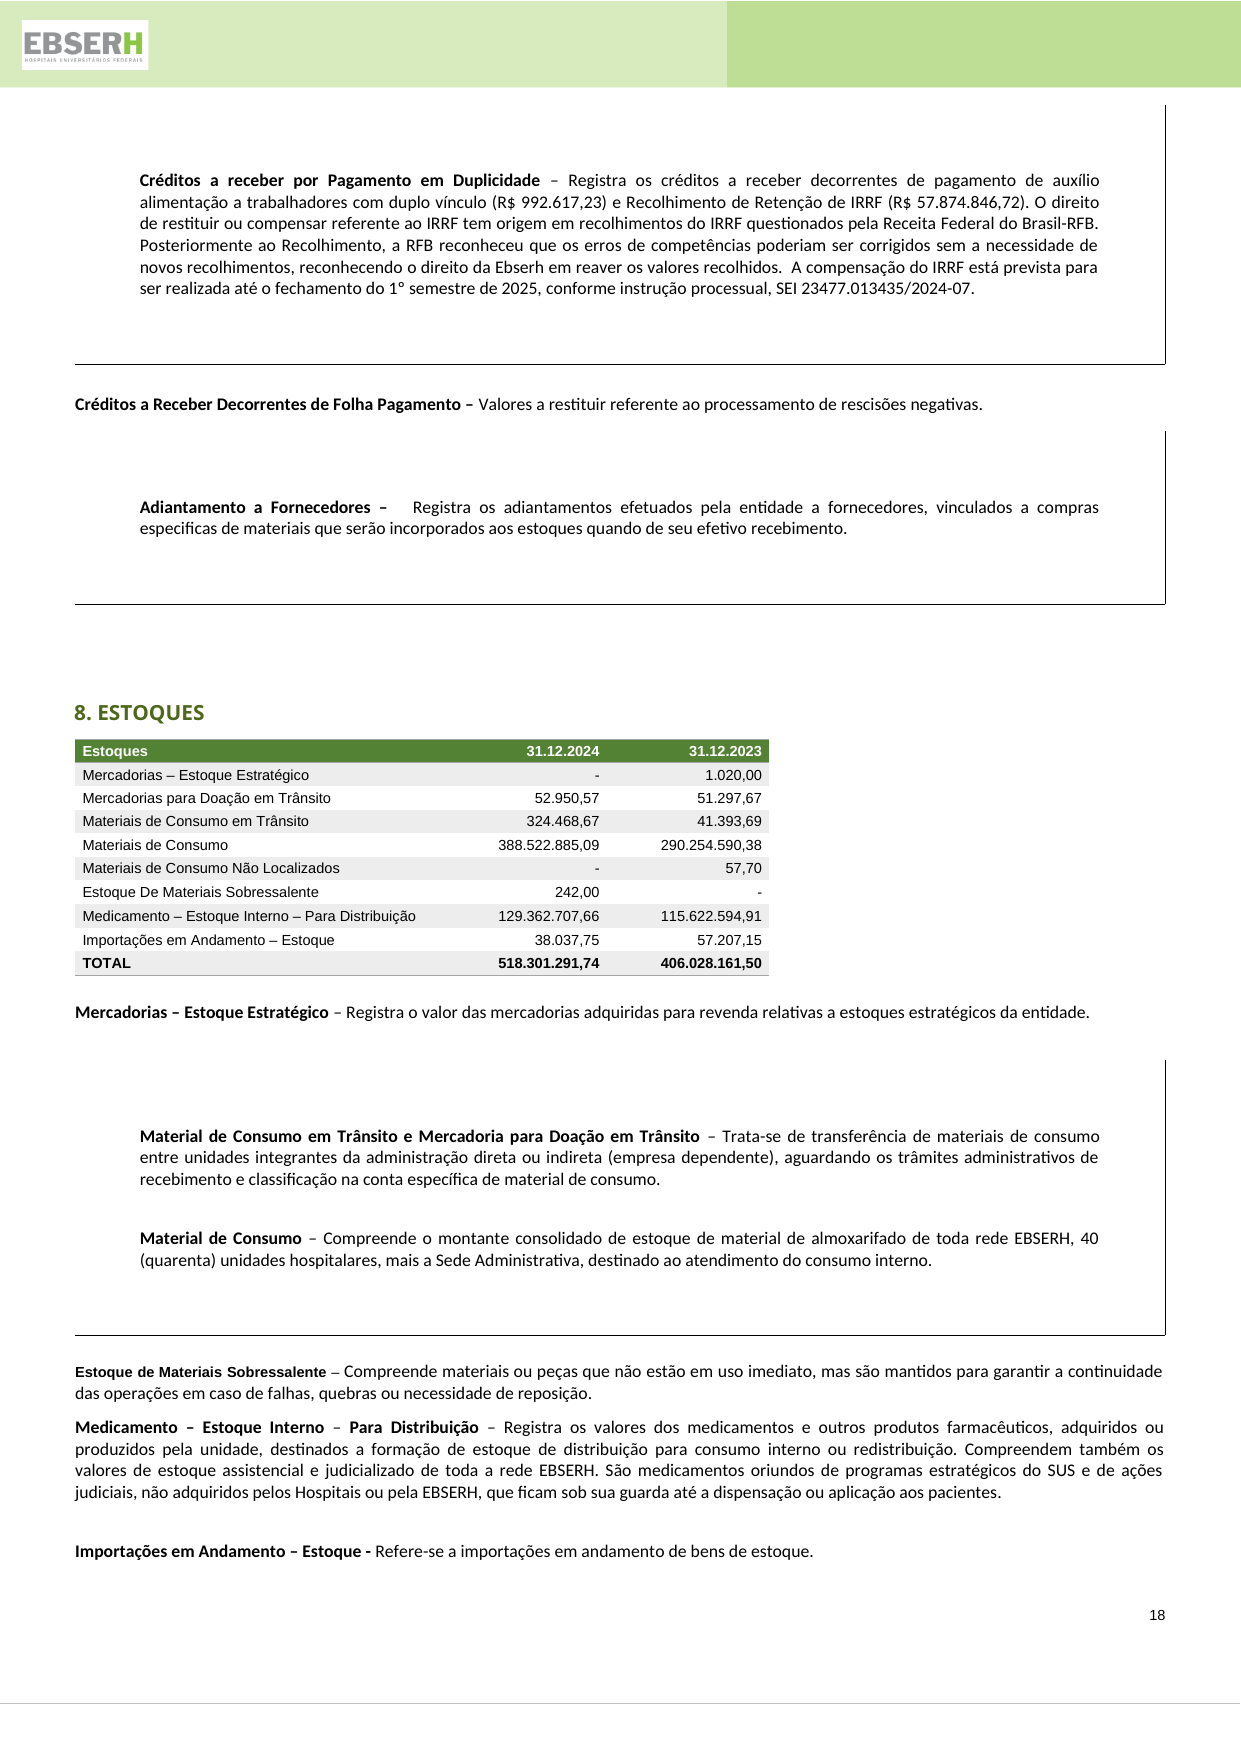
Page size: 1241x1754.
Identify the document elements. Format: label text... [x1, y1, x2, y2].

table_cell 57.207,15 [607, 928, 769, 951]
list Créditos a receber por Pagamento em Duplicidade – Registra os créditos a receber decorrentes de pagamento de auxílio alimentação a trabalhadores com duplo vínculo (R$ 992.617,23) e Recolhimento de Retenção de IRRF (R$ 57.874.846,72). O direito de restituir ou compensar referente ao IRRF tem origem em recolhimentos do IRRF questionados pela Receita Federal do Brasil-RFB. Posteriormente ao Recolhimento, a RFB reconheceu que os erros de competências poderiam ser corrigidos sem a necessidade de novos recolhimentos, reconhecendo o direito da Ebserh em reaver os valores recolhidos. A compensação do IRRF está prevista para ser realizada até o fechamento do 1º semestre de 2025, conforme instrução processual, SEI 23477.013435/2024-07. [75, 104, 1165, 364]
table_cell - [607, 880, 769, 904]
table_cell 41.393,69 [607, 810, 769, 833]
table_cell 51.297,67 [607, 786, 769, 809]
table_cell Materiais de Consumo em Trânsito [75, 810, 429, 833]
table_cell 406.028.161,50 [607, 951, 769, 975]
text Mercadorias – Estoque Estratégico – Registra o valor das mercadorias adquiridas para revenda relativas a estoques estratégicos da entidade. [75, 1001, 1165, 1023]
table_cell 388.522.885,09 [429, 833, 607, 857]
table_cell 52.950,57 [429, 786, 607, 809]
table_cell 1.020,00 [607, 763, 769, 786]
table_cell 518.301.291,74 [429, 951, 607, 975]
text Material de Consumo – Compreende o montante consolidado de estoque de material de almoxarifado de toda rede EBSERH, 40 (quarenta) unidades hospitalares, mais a Sede Administrativa, destinado ao atendimento do consumo interno. [75, 1163, 1165, 1335]
table_cell Medicamento – Estoque Interno – Para Distribuição [75, 904, 429, 928]
table_cell 324.468,67 [429, 810, 607, 833]
list Adiantamento a Fornecedores – Registra os adiantamentos efetuados pela entidade a fornecedores, vinculados a compras especificas de materiais que serão incorporados aos estoques quando de seu efetivo recebimento. [75, 431, 1165, 604]
table_cell Importações em Andamento – Estoque [75, 928, 429, 951]
table_cell Mercadorias – Estoque Estratégico [75, 763, 429, 786]
table_header 31.12.2023 [607, 740, 769, 762]
table_cell 57,70 [607, 857, 769, 880]
table_cell 242,00 [429, 880, 607, 904]
table_cell 290.254.590,38 [607, 833, 769, 857]
text Medicamento – Estoque Interno – Para Distribuição – Registra os valores dos medicamentos e outros produtos farmacêuticos, adquiridos ou produzidos pela unidade, destinados a formação de estoque de distribuição para consumo interno ou redistribuição. Compreendem também os valores de estoque assistencial e judicializado de toda a rede EBSERH. São medicamentos oriundos de programas estratégicos do SUS e de ações judiciais, não adquiridos pelos Hospitais ou pela EBSERH, que ficam sob sua guarda até a dispensação ou aplicação aos pacientes. [75, 1416, 1165, 1503]
table_cell - [429, 763, 607, 786]
table_cell Materiais de Consumo Não Localizados [75, 857, 429, 880]
table_cell TOTAL [75, 951, 429, 975]
text Créditos a Receber Decorrentes de Folha Pagamento – Valores a restituir referente ao processamento de rescisões negativas. [75, 393, 1165, 414]
table_header Estoques [75, 740, 429, 762]
table_cell Estoque De Materiais Sobressalente [75, 880, 429, 904]
text Material de Consumo em Trânsito e Mercadoria para Doação em Trânsito – Trata-se de transferência de materiais de consumo entre unidades integrantes da administração direta ou indireta (empresa dependente), aguardando os trâmites administrativos de recebimento e classificação na conta específica de material de consumo. [75, 1060, 1165, 1163]
table_cell 129.362.707,66 [429, 904, 607, 928]
table_cell - [429, 857, 607, 880]
text Importações em Andamento – Estoque - Refere-se a importações em andamento de bens de estoque. [75, 1540, 1165, 1562]
table_header 31.12.2024 [429, 740, 607, 762]
table_cell 38.037,75 [429, 928, 607, 951]
table_cell Mercadorias para Doação em Trânsito [75, 786, 429, 809]
text Estoque de Materiais Sobressalente – Compreende materiais ou peças que não estão em uso imediato, mas são mantidos para garantir a continuidade das operações em caso de falhas, quebras ou necessidade de reposição. [75, 1360, 1165, 1403]
table_cell Materiais de Consumo [75, 833, 429, 857]
list ESTOQUES [74, 698, 1165, 726]
table_cell 115.622.594,91 [607, 904, 769, 928]
